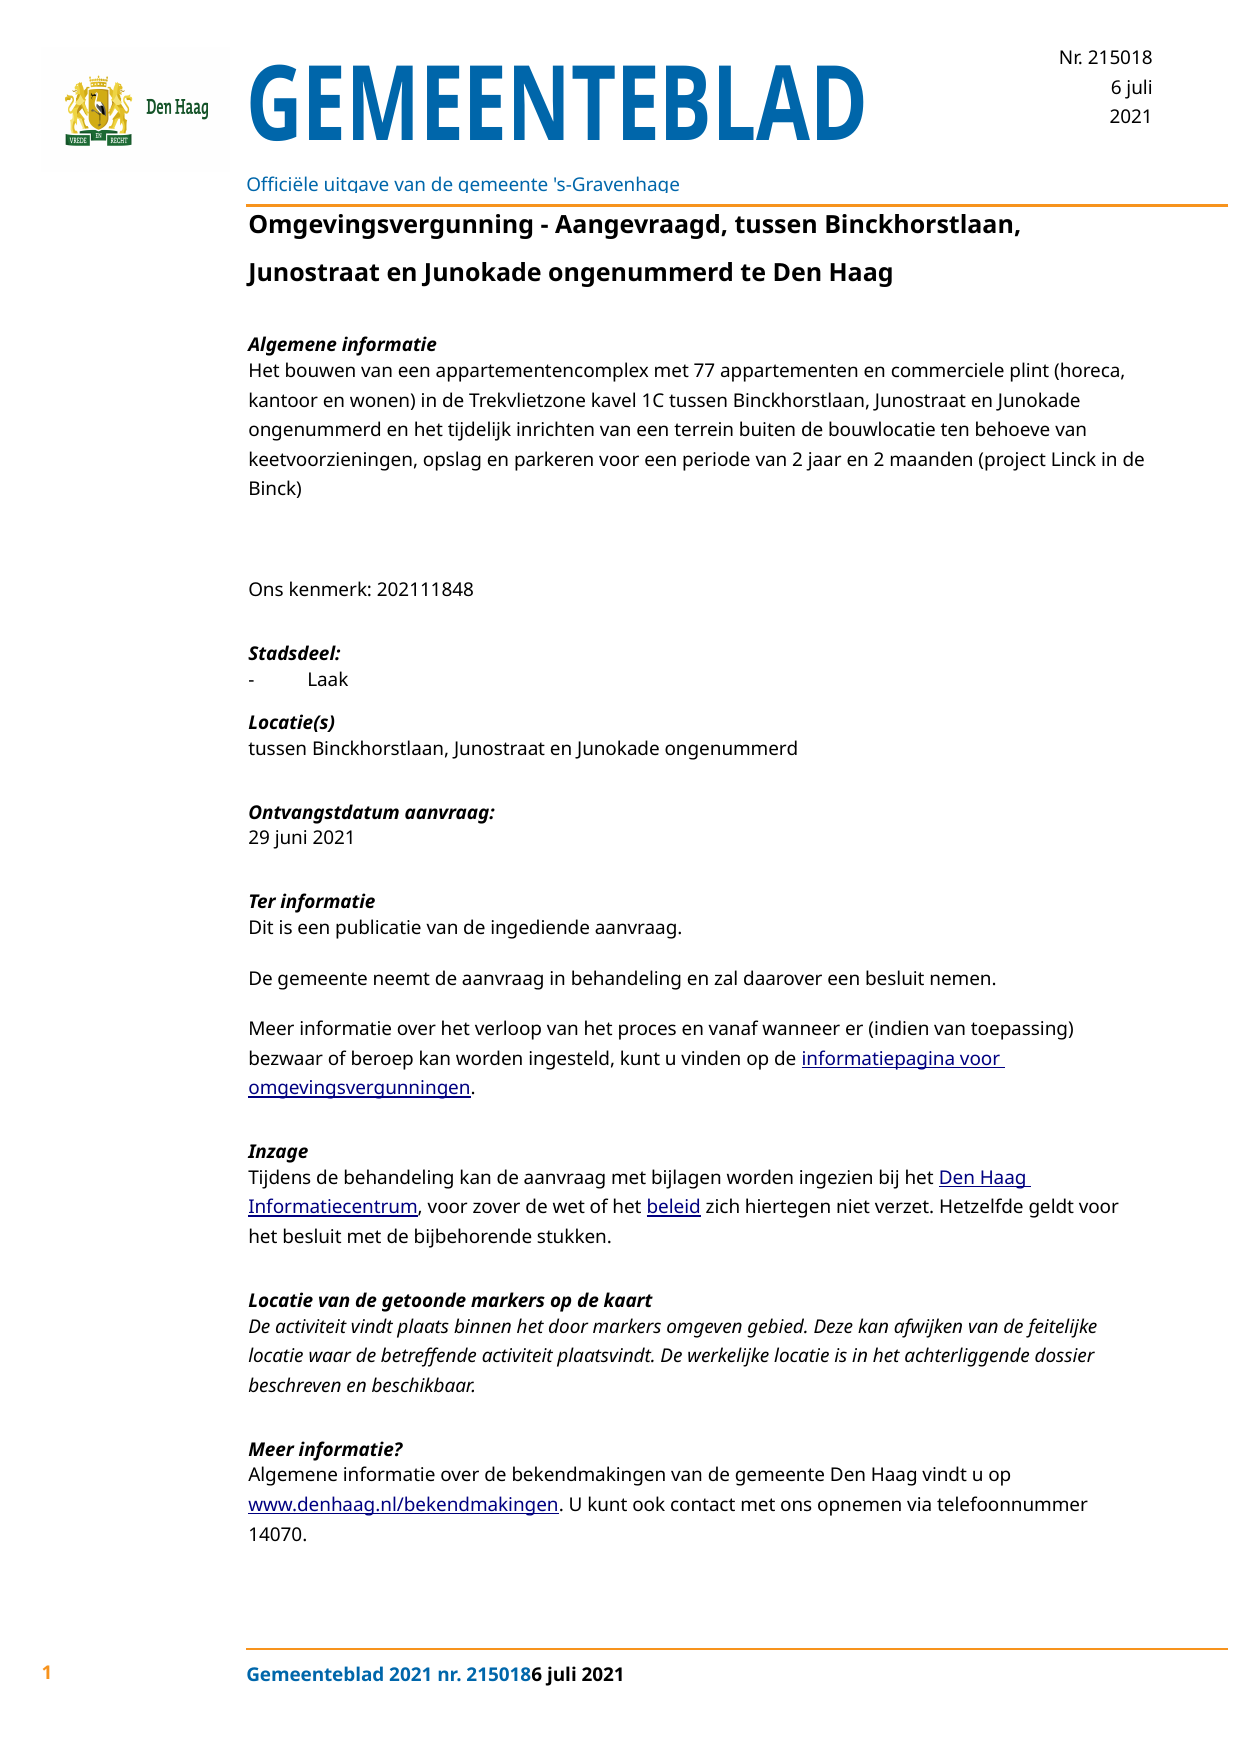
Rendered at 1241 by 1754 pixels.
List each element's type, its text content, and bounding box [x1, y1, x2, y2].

text Dit is een publicatie van de ingediende aanvraag. [248, 914, 1152, 940]
text Omgevingsvergunning - Aangevraagd, tussen Binckhorstlaan, Junostraat en Junokade ongenummerd te Den Haag [248, 207, 1152, 288]
text Inzage [248, 1138, 1152, 1164]
text De activiteit vindt plaats binnen het door markers omgeven gebied. Deze kan afwijken van de feitelijke locatie waar de betreffende activiteit plaatsvindt. De werkelijke locatie is in het achterliggende dossier beschreven en beschikbaar. [248, 1313, 1152, 1398]
text Ter informatie [248, 888, 1152, 914]
text Locatie van de getoonde markers op de kaart [248, 1287, 1152, 1313]
text tussen Binckhorstlaan, Junostraat en Junokade ongenummerd [248, 735, 1152, 761]
text Algemene informatie [248, 331, 1152, 357]
text Tijdens de behandeling kan de aanvraag met bijlagen worden ingezien bij het Den Haag Informatiecentrum, voor zover de wet of het beleid zich hiertegen niet verzet. Hetzelfde geldt voor het besluit met de bijbehorende stukken. [248, 1164, 1152, 1249]
text Algemene informatie over de bekendmakingen van de gemeente Den Haag vindt u op www.denhaag.nl/bekendmakingen. U kunt ook contact met ons opnemen via telefoonnummer 14070. [248, 1462, 1152, 1547]
text Locatie(s) [248, 709, 1152, 735]
text 29 juni 2021 [248, 824, 1152, 850]
text Meer informatie over het verloop van het proces en vanaf wanneer er (indien van toepassing) bezwaar of beroep kan worden ingesteld, kunt u vinden op de informatiepagina voor omgevingsvergunningen. [248, 1015, 1152, 1100]
text Meer informatie? [248, 1436, 1152, 1462]
text Ontvangstdatum aanvraag: [248, 799, 1152, 824]
text Het bouwen van een appartementencomplex met 77 appartementen en commerciele plint (horeca, kantoor en wonen) in de Trekvlietzone kavel 1C tussen Binckhorstlaan, Junostraat en Junokade ongenummerd en het tijdelijk inrichten van een terrein buiten de bouwlocatie ten behoeve van keetvoorzieningen, opslag en parkeren voor een periode van 2 jaar en 2 maanden (project Linck in de Binck) [248, 357, 1152, 501]
picture [41, 47, 231, 172]
list Laak [248, 666, 1152, 692]
text De gemeente neemt de aanvraag in behandeling en zal daarover een besluit nemen. [248, 965, 1152, 990]
text Ons kenmerk: 202111848 [248, 576, 1152, 602]
text Stadsdeel: [248, 640, 1152, 666]
